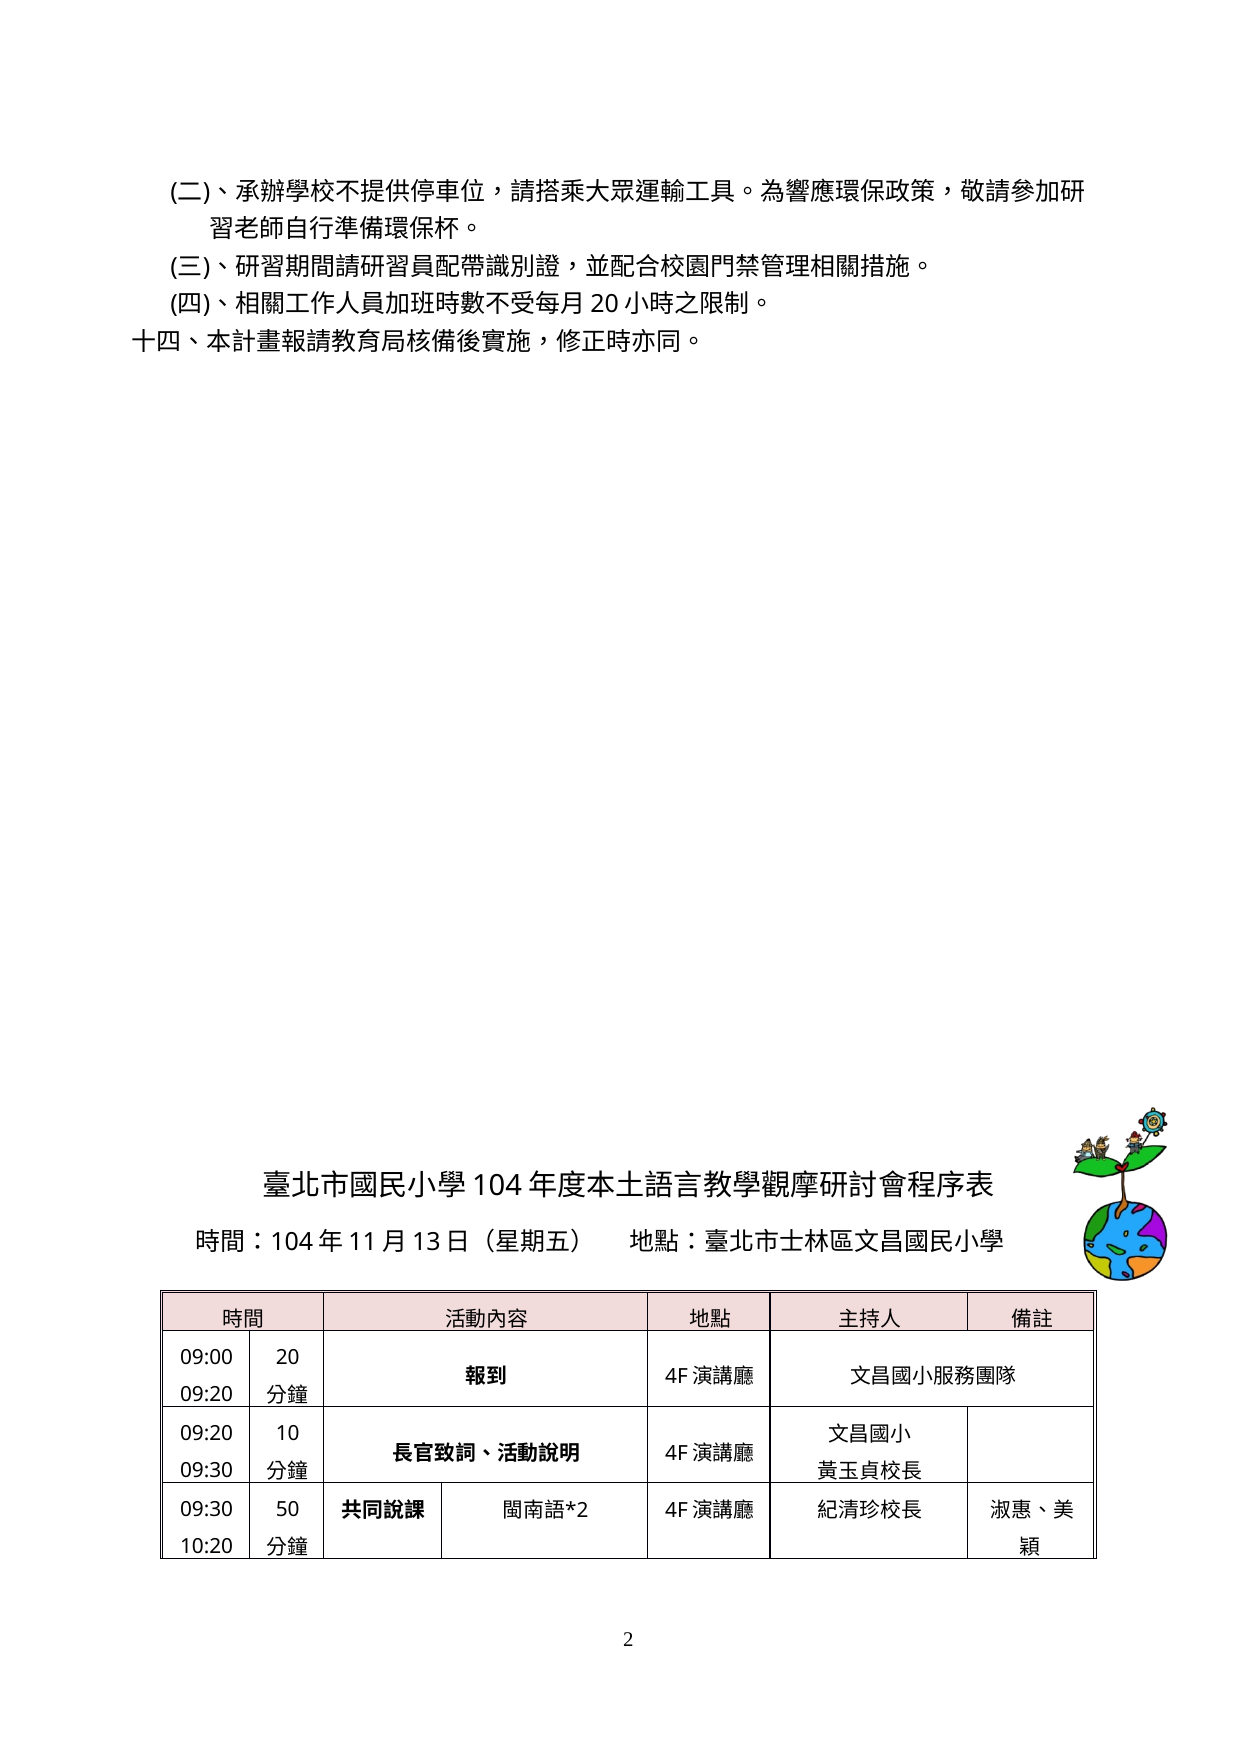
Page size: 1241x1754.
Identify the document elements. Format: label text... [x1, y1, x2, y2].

text (二)、承辦學校不提供停車位，請搭乘大眾運輸工具。為響應環保政策，敬請參加研 [131, 164, 1125, 202]
table_cell 共同說課 [324, 1483, 441, 1558]
table_cell 長官致詞、活動說明 [324, 1407, 647, 1482]
table_cell 紀清珍校長 [771, 1483, 967, 1558]
table_header 備註 [968, 1293, 1093, 1330]
text (四)、相關工作人員加班時數不受每月20小時之限制。 [131, 277, 1125, 314]
table_cell 4F演講廳 [648, 1407, 769, 1482]
text 十四、本計畫報請教育局核備後實施，修正時亦同。 [131, 314, 1125, 352]
table_header 時間 [163, 1293, 323, 1330]
table_cell 淑惠、美穎 [968, 1483, 1093, 1558]
table_cell 文昌國小 黃玉貞校長 [771, 1407, 967, 1482]
text 習老師自行準備環保杯。 [131, 202, 1125, 239]
table_cell 閩南語*2 [442, 1483, 647, 1558]
table_header 活動內容 [324, 1293, 647, 1330]
table_cell 4F演講廳 [648, 1331, 769, 1406]
table_cell 報到 [324, 1331, 647, 1406]
picture [1063, 1102, 1185, 1289]
table_cell 10 分鐘 [250, 1407, 323, 1482]
text 時間：104年11月13日（星期五） 地點：臺北市士林區文昌國民小學 [156, 1214, 1063, 1252]
table_cell 09:20 09:30 [163, 1407, 249, 1482]
table_cell 50 分鐘 [250, 1483, 323, 1558]
table_header 主持人 [771, 1293, 967, 1330]
table_cell 4F演講廳 [648, 1483, 769, 1558]
text (三)、研習期間請研習員配帶識別證，並配合校園門禁管理相關措施。 [131, 239, 1125, 277]
table_header 地點 [648, 1293, 769, 1330]
table_cell 20 分鐘 [250, 1331, 323, 1406]
table_cell 09:30 10:20 [163, 1483, 249, 1558]
table_cell 09:00 09:20 [163, 1331, 249, 1406]
text 臺北市國民小學104年度本土語言教學觀摩研討會程序表 [131, 1139, 1063, 1214]
table_cell [968, 1407, 1093, 1482]
table_cell 文昌國小服務團隊 [771, 1331, 1093, 1406]
